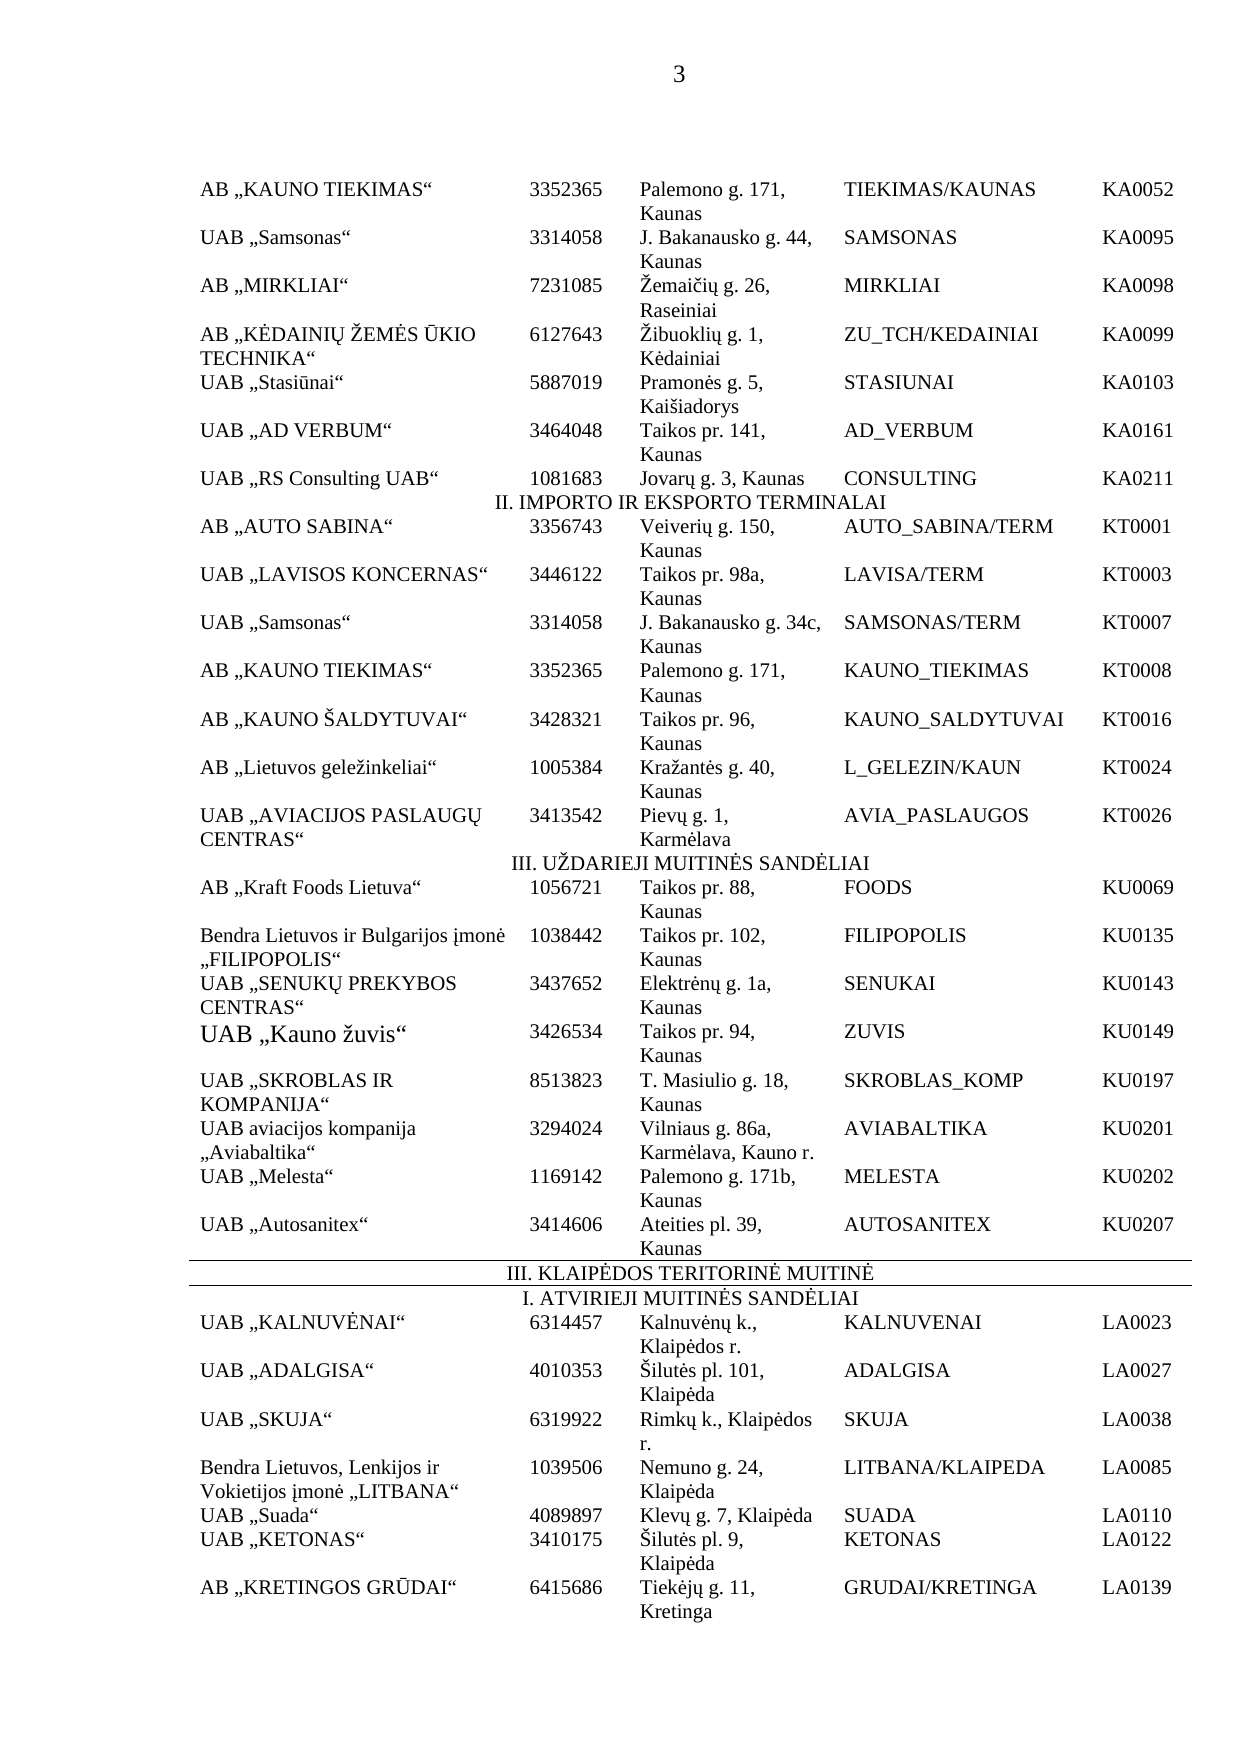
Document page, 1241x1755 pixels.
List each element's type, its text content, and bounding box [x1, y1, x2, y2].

table_cell LA0122 [1091, 1527, 1192, 1575]
table_cell KAUNO_TIEKIMAS [833, 659, 1091, 707]
table_cell MELESTA [833, 1164, 1091, 1212]
table_cell 3426534 [518, 1019, 628, 1067]
table_cell KU0143 [1091, 971, 1192, 1019]
table_cell 3352365 [518, 177, 628, 225]
table_cell 3314058 [518, 610, 628, 658]
table_cell KA0103 [1091, 370, 1192, 418]
table_cell Kražantės g. 40, Kaunas [628, 755, 833, 803]
table_cell Pievų g. 1, Karmėlava [628, 803, 833, 851]
table_cell AB „KAUNO TIEKIMAS“ [189, 177, 518, 225]
table_cell UAB „LAVISOS KONCERNAS“ [189, 562, 518, 610]
table_cell KU0149 [1091, 1019, 1192, 1067]
table_cell UAB „KETONAS“ [189, 1527, 518, 1575]
table_cell AVIABALTIKA [833, 1116, 1091, 1164]
table_cell LA0110 [1091, 1503, 1192, 1527]
table_cell UAB „Samsonas“ [189, 610, 518, 658]
table_cell Bendra Lietuvos, Lenkijos ir Vokietijos įmonė „LITBANA“ [189, 1455, 518, 1503]
table_cell Klevų g. 7, Klaipėda [628, 1503, 833, 1527]
table_cell 3352365 [518, 659, 628, 707]
table_cell Šilutės pl. 101, Klaipėda [628, 1358, 833, 1406]
table_cell UAB „Kauno žuvis“ [189, 1019, 518, 1067]
table_cell SKUJA [833, 1406, 1091, 1454]
table_cell Tiekėjų g. 11, Kretinga [628, 1575, 833, 1623]
table_cell Taikos pr. 88, Kaunas [628, 875, 833, 923]
table_cell Vilniaus g. 86a, Karmėlava, Kauno r. [628, 1116, 833, 1164]
table_cell 3413542 [518, 803, 628, 851]
table_cell II. IMPORTO IR EKSPORTO TERMINALAI [189, 490, 1192, 514]
table_cell AB „KAUNO TIEKIMAS“ [189, 659, 518, 707]
table_cell UAB „ADALGISA“ [189, 1358, 518, 1406]
table_cell LAVISA/TERM [833, 562, 1091, 610]
table_cell KAUNO_SALDYTUVAI [833, 707, 1091, 755]
table_cell Taikos pr. 98a, Kaunas [628, 562, 833, 610]
table_cell Palemono g. 171, Kaunas [628, 659, 833, 707]
table_cell 3314058 [518, 225, 628, 273]
table_cell Bendra Lietuvos ir Bulgarijos įmonė „FILIPOPOLIS“ [189, 923, 518, 971]
table_cell 8513823 [518, 1068, 628, 1116]
table_cell TIEKIMAS/KAUNAS [833, 177, 1091, 225]
table_cell STASIUNAI [833, 370, 1091, 418]
table_cell III. UŽDARIEJI MUITINĖS SANDĖLIAI [189, 851, 1192, 875]
table_cell KT0008 [1091, 659, 1192, 707]
table_cell KU0201 [1091, 1116, 1192, 1164]
table_cell KT0007 [1091, 610, 1192, 658]
table_cell KU0202 [1091, 1164, 1192, 1212]
table_cell UAB „SENUKŲ PREKYBOS CENTRAS“ [189, 971, 518, 1019]
table_cell FOODS [833, 875, 1091, 923]
table_cell KT0024 [1091, 755, 1192, 803]
table_cell LA0085 [1091, 1455, 1192, 1503]
table_cell AB „KRETINGOS GRŪDAI“ [189, 1575, 518, 1623]
table_cell KT0026 [1091, 803, 1192, 851]
table_cell 7231085 [518, 274, 628, 322]
table_cell 6415686 [518, 1575, 628, 1623]
table_cell LA0023 [1091, 1310, 1192, 1358]
table_cell KETONAS [833, 1527, 1091, 1575]
table_cell UAB „SKROBLAS IR KOMPANIJA“ [189, 1068, 518, 1116]
table_cell Jovarų g. 3, Kaunas [628, 466, 833, 490]
table_cell SKROBLAS_KOMP [833, 1068, 1091, 1116]
table_cell 1005384 [518, 755, 628, 803]
table_cell KU0135 [1091, 923, 1192, 971]
table_cell I. ATVIRIEJI MUITINĖS SANDĖLIAI [189, 1286, 1192, 1310]
table_cell KA0211 [1091, 466, 1192, 490]
table_cell UAB „SKUJA“ [189, 1406, 518, 1454]
table_cell UAB „AVIACIJOS PASLAUGŲ CENTRAS“ [189, 803, 518, 851]
table_cell Žemaičių g. 26, Raseiniai [628, 274, 833, 322]
table_cell 1169142 [518, 1164, 628, 1212]
table_cell Palemono g. 171b, Kaunas [628, 1164, 833, 1212]
table_cell UAB „RS Consulting UAB“ [189, 466, 518, 490]
table_cell 3464048 [518, 418, 628, 466]
table_cell AVIA_PASLAUGOS [833, 803, 1091, 851]
table_cell LA0139 [1091, 1575, 1192, 1623]
table_cell AD_VERBUM [833, 418, 1091, 466]
table_cell KT0016 [1091, 707, 1192, 755]
table_cell KU0069 [1091, 875, 1192, 923]
table_cell ZU_TCH/KEDAINIAI [833, 322, 1091, 370]
table_cell 4010353 [518, 1358, 628, 1406]
table_cell SAMSONAS [833, 225, 1091, 273]
table_cell 3410175 [518, 1527, 628, 1575]
table_cell UAB „AD VERBUM“ [189, 418, 518, 466]
table_cell Nemuno g. 24, Klaipėda [628, 1455, 833, 1503]
table_cell KA0161 [1091, 418, 1192, 466]
table_cell KU0197 [1091, 1068, 1192, 1116]
table_cell Taikos pr. 102, Kaunas [628, 923, 833, 971]
table_cell SENUKAI [833, 971, 1091, 1019]
table_cell KA0095 [1091, 225, 1192, 273]
table_cell 3356743 [518, 514, 628, 562]
table_cell L_GELEZIN/KAUN [833, 755, 1091, 803]
table_cell Šilutės pl. 9, Klaipėda [628, 1527, 833, 1575]
table_cell KALNUVENAI [833, 1310, 1091, 1358]
table_cell UAB „Suada“ [189, 1503, 518, 1527]
table_cell MIRKLIAI [833, 274, 1091, 322]
table_cell 6127643 [518, 322, 628, 370]
table_cell AB „KĖDAINIŲ ŽEMĖS ŪKIO TECHNIKA“ [189, 322, 518, 370]
table_cell 5887019 [518, 370, 628, 418]
table_cell Pramonės g. 5, Kaišiadorys [628, 370, 833, 418]
table_cell KU0207 [1091, 1212, 1192, 1260]
table_cell 6314457 [518, 1310, 628, 1358]
table_cell AB „Lietuvos geležinkeliai“ [189, 755, 518, 803]
table_cell 3446122 [518, 562, 628, 610]
table_cell UAB aviacijos kompanija „Aviabaltika“ [189, 1116, 518, 1164]
table_cell Veiverių g. 150, Kaunas [628, 514, 833, 562]
table_cell Kalnuvėnų k., Klaipėdos r. [628, 1310, 833, 1358]
table_cell AB „Kraft Foods Lietuva“ [189, 875, 518, 923]
table_cell J. Bakanausko g. 34c, Kaunas [628, 610, 833, 658]
table_cell CONSULTING [833, 466, 1091, 490]
table_cell FILIPOPOLIS [833, 923, 1091, 971]
table_cell LA0038 [1091, 1406, 1192, 1454]
table_cell Elektrėnų g. 1a, Kaunas [628, 971, 833, 1019]
table_cell KA0099 [1091, 322, 1192, 370]
table_cell Ateities pl. 39, Kaunas [628, 1212, 833, 1260]
table_cell KA0052 [1091, 177, 1192, 225]
table_cell KT0001 [1091, 514, 1192, 562]
table_cell UAB „Autosanitex“ [189, 1212, 518, 1260]
table_cell 1056721 [518, 875, 628, 923]
table_cell 1039506 [518, 1455, 628, 1503]
table_cell Žibuoklių g. 1, Kėdainiai [628, 322, 833, 370]
table_cell 1081683 [518, 466, 628, 490]
table_cell ZUVIS [833, 1019, 1091, 1067]
table_cell LITBANA/KLAIPEDA [833, 1455, 1091, 1503]
table_cell UAB „Stasiūnai“ [189, 370, 518, 418]
table_cell Taikos pr. 141, Kaunas [628, 418, 833, 466]
table_cell UAB „KALNUVĖNAI“ [189, 1310, 518, 1358]
table_cell III. KLAIPĖDOS TERITORINĖ MUITINĖ [189, 1261, 1192, 1285]
table_cell AB „KAUNO ŠALDYTUVAI“ [189, 707, 518, 755]
table_cell 3428321 [518, 707, 628, 755]
table_cell Taikos pr. 96, Kaunas [628, 707, 833, 755]
table_cell AUTO_SABINA/TERM [833, 514, 1091, 562]
table_cell UAB „Samsonas“ [189, 225, 518, 273]
table_cell GRUDAI/KRETINGA [833, 1575, 1091, 1623]
table_cell 3294024 [518, 1116, 628, 1164]
table_cell ADALGISA [833, 1358, 1091, 1406]
table_cell LA0027 [1091, 1358, 1192, 1406]
table_cell AB „AUTO SABINA“ [189, 514, 518, 562]
table_cell AB „MIRKLIAI“ [189, 274, 518, 322]
table_cell SUADA [833, 1503, 1091, 1527]
table_cell 1038442 [518, 923, 628, 971]
table_cell 4089897 [518, 1503, 628, 1527]
table_cell 6319922 [518, 1406, 628, 1454]
table_cell Taikos pr. 94, Kaunas [628, 1019, 833, 1067]
table_cell Palemono g. 171, Kaunas [628, 177, 833, 225]
table_cell J. Bakanausko g. 44, Kaunas [628, 225, 833, 273]
table_cell Rimkų k., Klaipėdos r. [628, 1406, 833, 1454]
table_cell KT0003 [1091, 562, 1192, 610]
table_cell T. Masiulio g. 18, Kaunas [628, 1068, 833, 1116]
table_cell KA0098 [1091, 274, 1192, 322]
table_cell UAB „Melesta“ [189, 1164, 518, 1212]
table_cell 3437652 [518, 971, 628, 1019]
table_cell 3414606 [518, 1212, 628, 1260]
table_cell AUTOSANITEX [833, 1212, 1091, 1260]
table_cell SAMSONAS/TERM [833, 610, 1091, 658]
